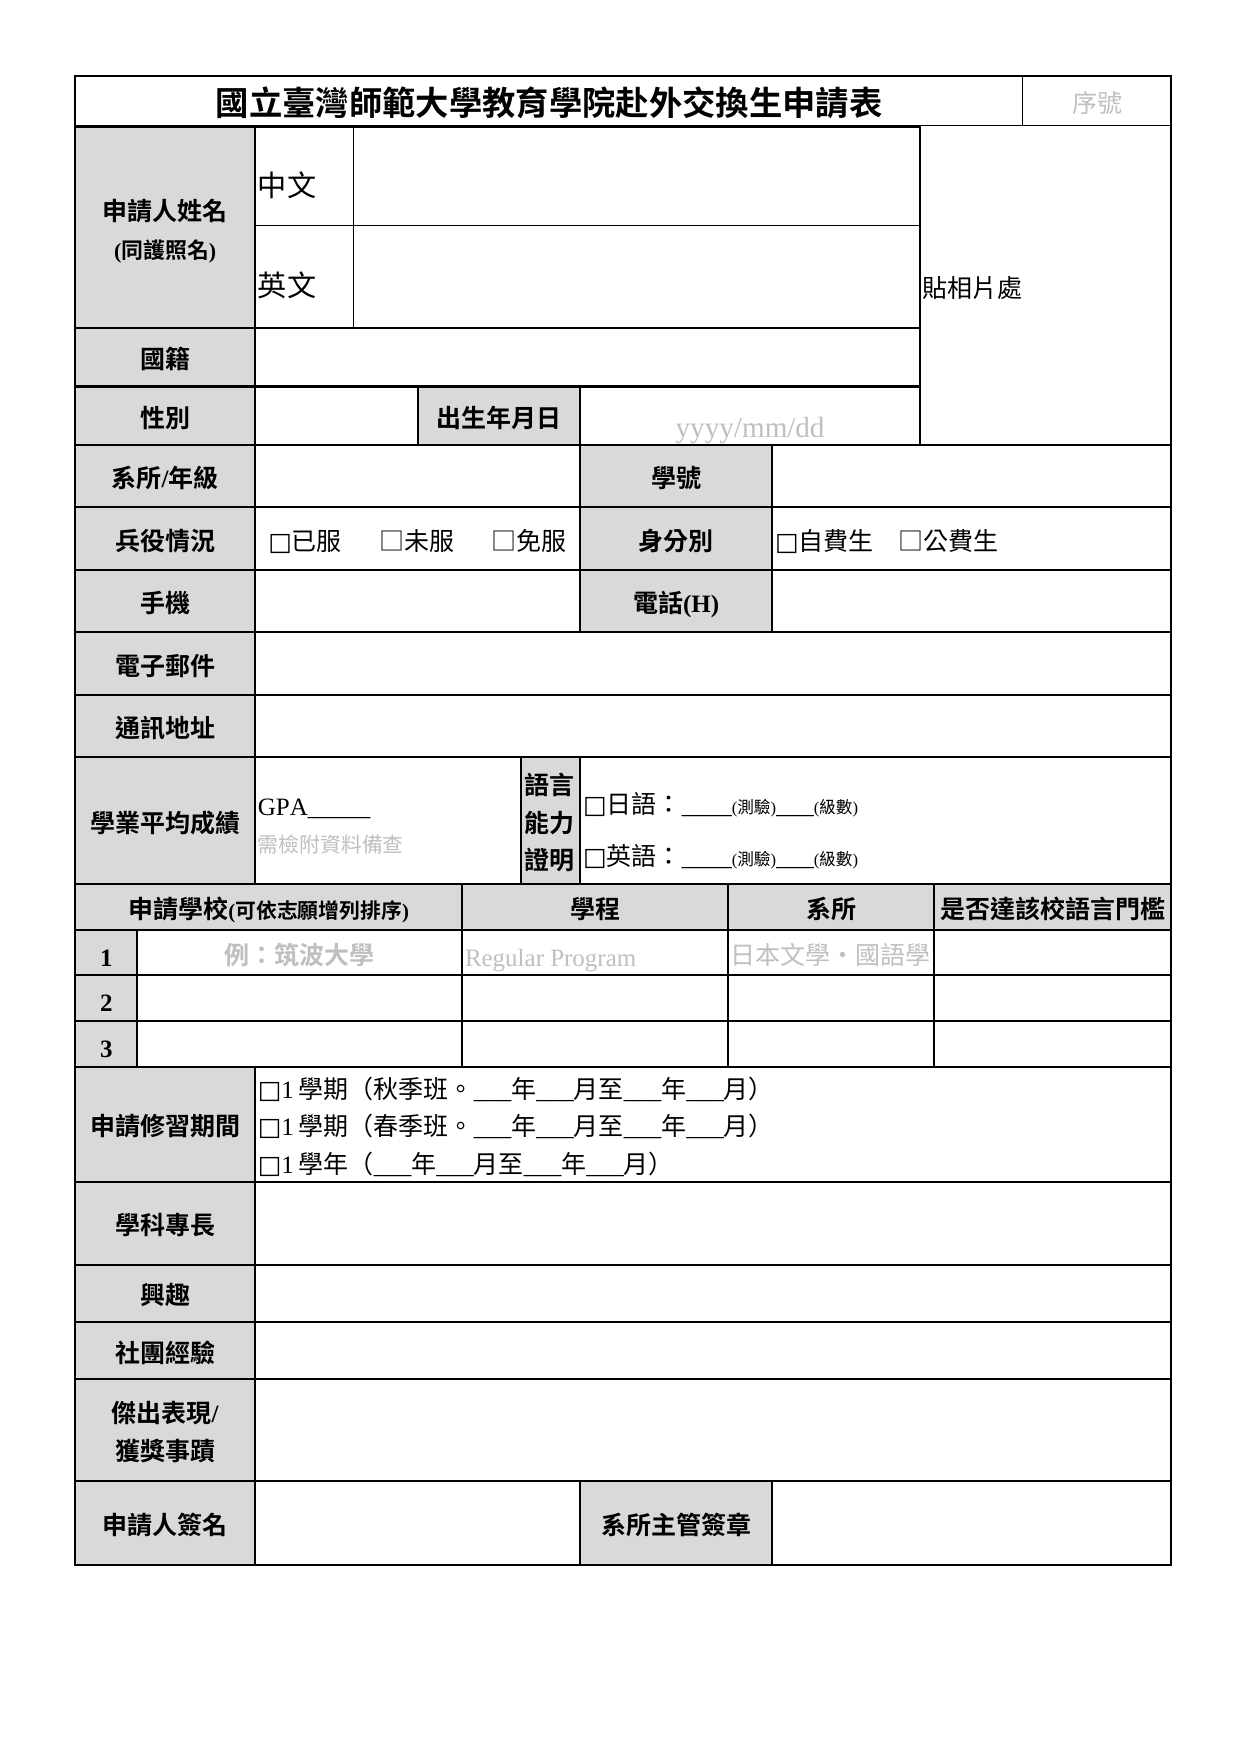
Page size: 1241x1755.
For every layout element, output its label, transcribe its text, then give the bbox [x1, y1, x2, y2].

table_cell 1 [76, 931, 136, 974]
table_cell 申請人簽名 [76, 1482, 254, 1564]
table_cell 兵役情況 [76, 508, 254, 569]
table_cell [935, 1022, 1170, 1066]
table_cell 英文 [256, 226, 353, 327]
table_cell [256, 1380, 1170, 1480]
table_cell Regular Program [463, 931, 727, 974]
table_cell 學科專長 [76, 1183, 254, 1264]
table_cell 手機 [76, 571, 254, 631]
table_cell [354, 226, 919, 327]
table_cell [773, 1482, 1170, 1564]
table_cell □1學期（秋季班。___年___月至___年___月） □1學期（春季班。___年___月至___年___月） □1學年（___年___月至___年___月） [256, 1068, 1170, 1181]
table_cell yyyy/mm/dd [581, 388, 919, 444]
table_cell 身分別 [581, 508, 771, 569]
table_cell 興趣 [76, 1266, 254, 1321]
table_cell [138, 1022, 461, 1066]
table_cell [463, 976, 727, 1020]
table_cell □自費生 □公費生 [773, 508, 1170, 569]
table_cell 電子郵件 [76, 633, 254, 694]
table_cell 申請修習期間 [76, 1068, 254, 1181]
table_cell [256, 696, 1170, 756]
table_cell 系所主管簽章 [581, 1482, 771, 1564]
table_cell GPA_____ 需檢附資料備查 [256, 758, 520, 883]
table_cell 申請人姓名 (同護照名) [76, 128, 254, 327]
table_cell 系所 [729, 885, 933, 929]
table_header 國立臺灣師範大學教育學院赴外交換生申請表 [76, 77, 1022, 125]
table_cell [729, 976, 933, 1020]
table_cell [256, 1266, 1170, 1321]
table_cell 電話(H) [581, 571, 771, 631]
table_cell [138, 976, 461, 1020]
table_cell [256, 446, 579, 506]
table_cell □日語：____(測驗)___(級數) □英語：____(測驗)___(級數) [581, 758, 1170, 883]
table_cell 系所/年級 [76, 446, 254, 506]
table_cell [354, 128, 919, 225]
table_cell [256, 329, 919, 385]
table_cell 社團經驗 [76, 1323, 254, 1378]
table_cell [935, 931, 1170, 974]
table_cell 國籍 [76, 329, 254, 385]
table_cell [256, 633, 1170, 694]
table_cell [256, 1323, 1170, 1378]
table_cell [256, 1482, 579, 1564]
table_cell 學業平均成績 [76, 758, 254, 883]
table_cell 通訊地址 [76, 696, 254, 756]
table_cell 申請學校(可依志願增列排序) [76, 885, 461, 929]
table_cell 日本文學‧國語學 [729, 931, 933, 974]
table_cell 性別 [76, 388, 254, 444]
table_cell [729, 1022, 933, 1066]
table_cell [463, 1022, 727, 1066]
table_cell [256, 1183, 1170, 1264]
table_cell [935, 976, 1170, 1020]
table_cell 是否達該校語言門檻 [935, 885, 1170, 929]
table_cell 例：筑波大學 [138, 931, 461, 974]
table_cell 出生年月日 [419, 388, 579, 444]
table_cell 傑出表現/ 獲獎事蹟 [76, 1380, 254, 1480]
table_cell 中文 [256, 128, 353, 225]
table_cell [773, 446, 1170, 506]
table_header 序號 [1023, 77, 1170, 125]
table_cell 3 [76, 1022, 136, 1066]
table_cell □已服 □未服 □免服 [256, 508, 579, 569]
table_cell 學號 [581, 446, 771, 506]
table_cell [256, 388, 417, 444]
table_cell [256, 571, 579, 631]
table_cell 2 [76, 976, 136, 1020]
table_cell 語言能力證明 [522, 758, 579, 883]
table_cell 學程 [463, 885, 727, 929]
table_cell 貼相片處 [921, 126, 1170, 444]
table_cell [773, 571, 1170, 631]
